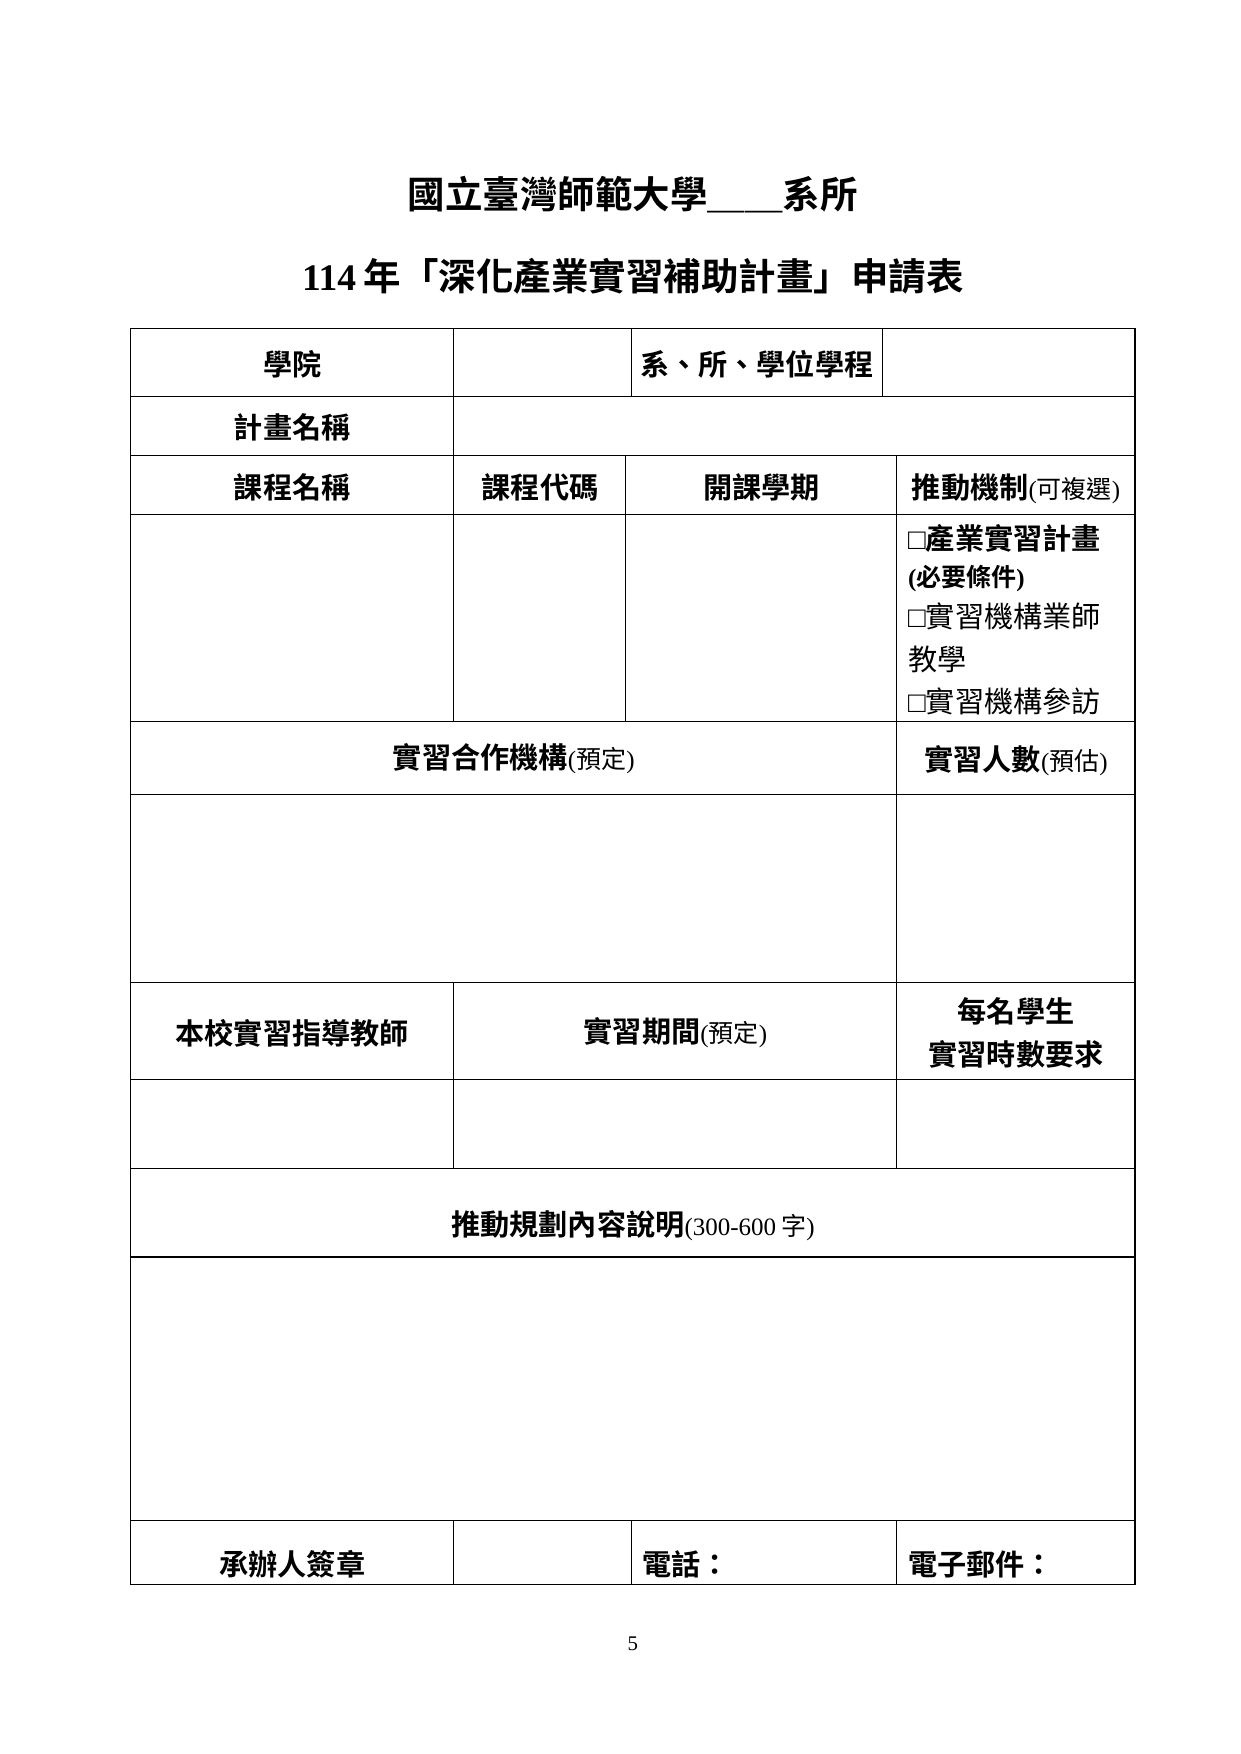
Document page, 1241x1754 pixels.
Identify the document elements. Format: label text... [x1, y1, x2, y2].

table_cell 每名學生 實習時數要求 [897, 983, 1134, 1079]
table_cell 開課學期 [626, 456, 896, 514]
table_cell 實習人數(預估) [897, 722, 1134, 794]
table_cell □產業實習計畫(必要條件) □實習機構業師教學 □實習機構參訪 [897, 515, 1134, 721]
text 國立臺灣師範大學＿＿系所 [187, 165, 1078, 220]
table_cell 承辦人簽章 [131, 1521, 453, 1583]
table_cell 推動機制(可複選) [897, 456, 1134, 514]
table_cell 電話： [632, 1521, 896, 1583]
table_cell [454, 515, 625, 721]
table_cell [454, 397, 1134, 455]
table_cell [897, 795, 1134, 982]
table_cell [131, 1258, 1134, 1520]
table_cell 課程代碼 [454, 456, 625, 514]
table_cell [131, 1080, 453, 1168]
table_header 系、所、學位學程 [632, 329, 882, 396]
table_cell 推動規劃內容說明(300-600字) [131, 1169, 1134, 1256]
text 114年「深化產業實習補助計畫」申請表 [187, 247, 1078, 301]
table_cell 電子郵件： [897, 1521, 1134, 1583]
table_cell [131, 515, 453, 721]
table_header 學院 [131, 329, 453, 396]
table_cell [454, 1521, 631, 1583]
table_cell 實習期間(預定) [454, 983, 896, 1079]
table_cell [897, 1080, 1134, 1168]
table_cell [131, 795, 896, 982]
table_header [454, 329, 631, 396]
table_header [883, 329, 1134, 396]
table_cell 本校實習指導教師 [131, 983, 453, 1079]
table_cell 課程名稱 [131, 456, 453, 514]
table_cell 計畫名稱 [131, 397, 453, 455]
table_cell 實習合作機構(預定) [131, 722, 896, 794]
table_cell [454, 1080, 896, 1168]
table_cell [626, 515, 896, 721]
